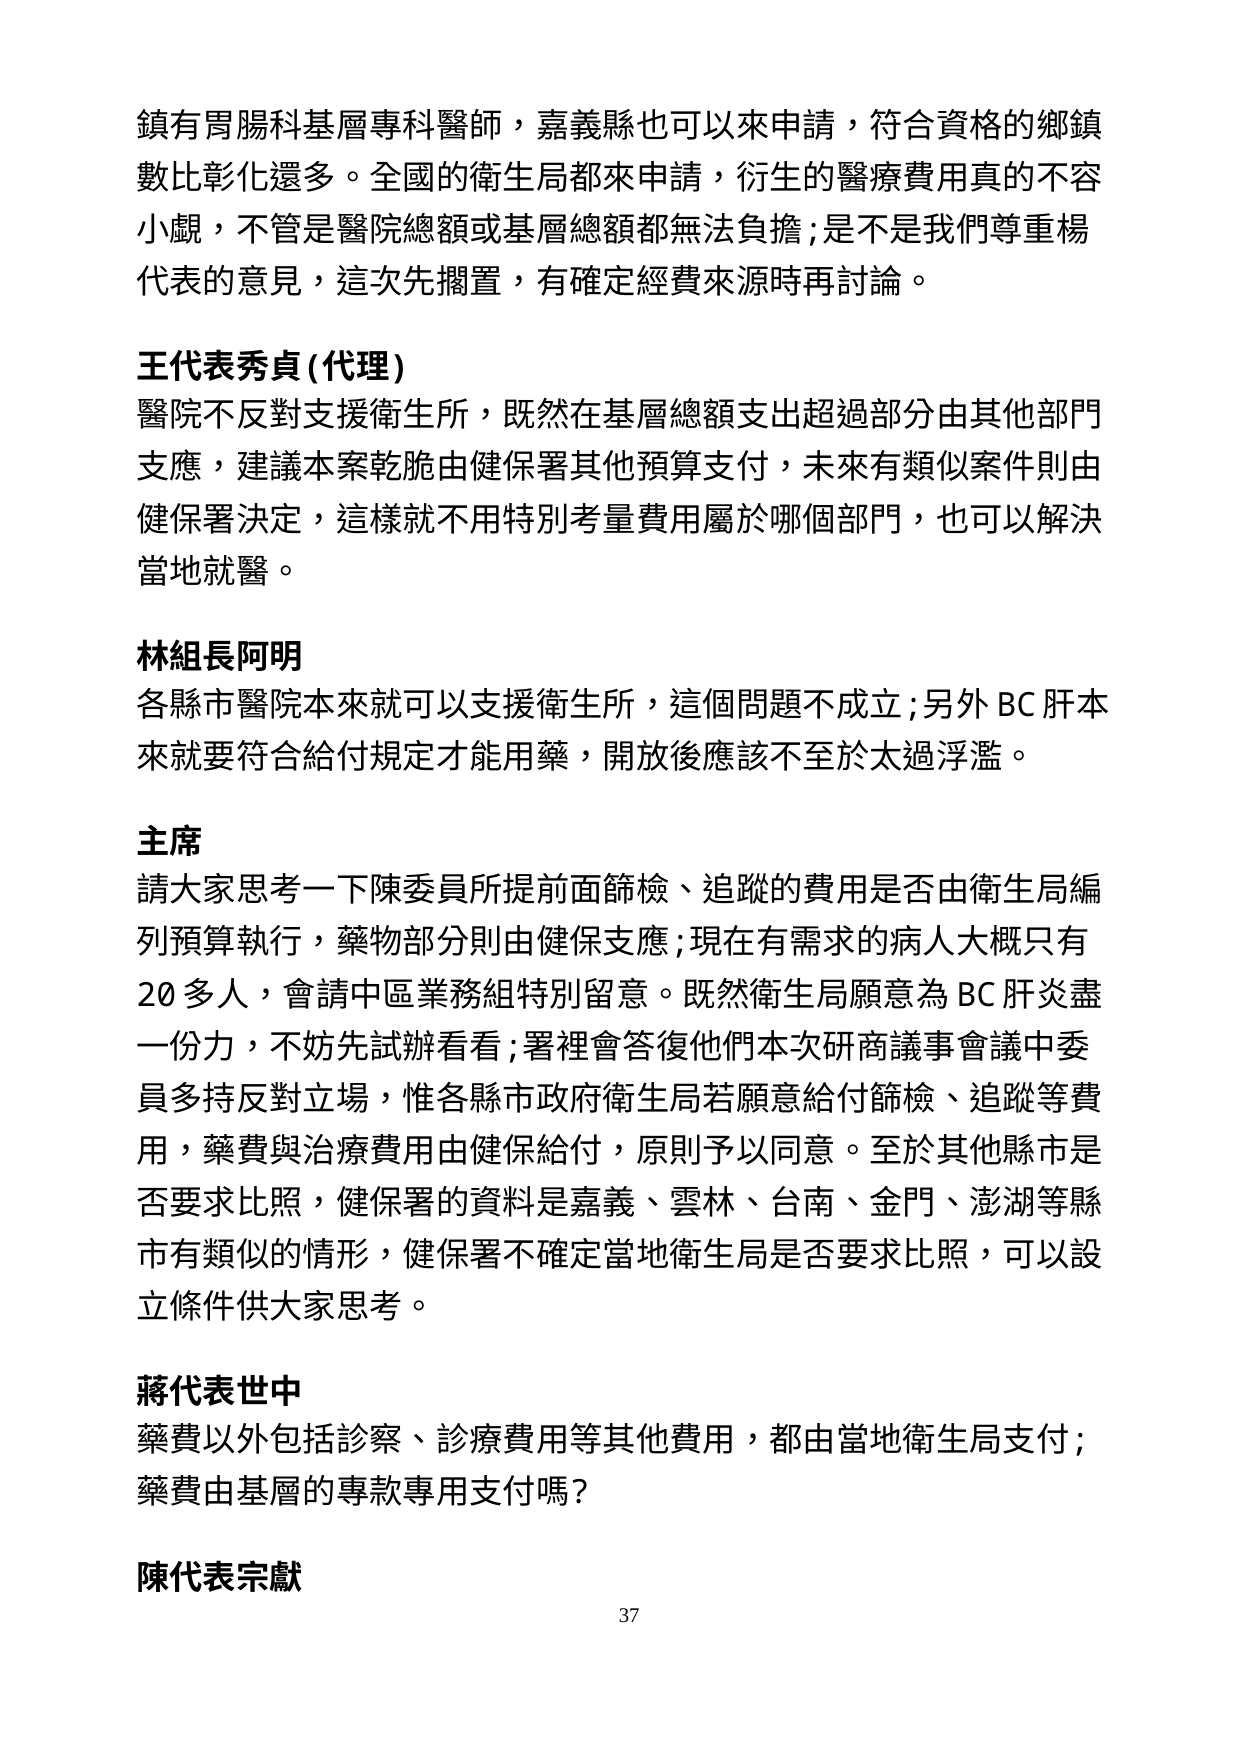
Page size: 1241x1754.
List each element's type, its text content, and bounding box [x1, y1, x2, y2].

text 王代表秀貞(代理) [136, 323, 1122, 385]
text 醫院不反對支援衛生所，既然在基層總額支出超過部分由其他部門支應，建議本案乾脆由健保署其他預算支付，未來有類似案件則由健保署決定，這樣就不用特別考量費用屬於哪個部門，也可以解決當地就醫。 [136, 385, 1122, 593]
text 蔣代表世中 [136, 1348, 1122, 1410]
text 請大家思考一下陳委員所提前面篩檢、追蹤的費用是否由衛生局編列預算執行，藥物部分則由健保支應;現在有需求的病人大概只有20多人，會請中區業務組特別留意。既然衛生局願意為BC肝炎盡一份力，不妨先試辦看看;署裡會答復他們本次研商議事會議中委員多持反對立場，惟各縣市政府衛生局若願意給付篩檢、追蹤等費用，藥費與治療費用由健保給付，原則予以同意。至於其他縣市是否要求比照，健保署的資料是嘉義、雲林、台南、金門、澎湖等縣市有類似的情形，健保署不確定當地衛生局是否要求比照，可以設立條件供大家思考。 [136, 860, 1122, 1329]
text 林組長阿明 [136, 612, 1122, 675]
text 陳代表宗獻 [136, 1533, 1122, 1596]
text 各縣市醫院本來就可以支援衛生所，這個問題不成立;另外BC肝本來就要符合給付規定才能用藥，開放後應該不至於太過浮濫。 [136, 675, 1122, 779]
text 藥費以外包括診察、診療費用等其他費用，都由當地衛生局支付;藥費由基層的專款專用支付嗎? [136, 1410, 1122, 1514]
text 主席 [136, 798, 1122, 860]
text 鎮有胃腸科基層專科醫師，嘉義縣也可以來申請，符合資格的鄉鎮數比彰化還多。全國的衛生局都來申請，衍生的醫療費用真的不容小覷，不管是醫院總額或基層總額都無法負擔;是不是我們尊重楊代表的意見，這次先擱置，有確定經費來源時再討論。 [136, 96, 1122, 304]
